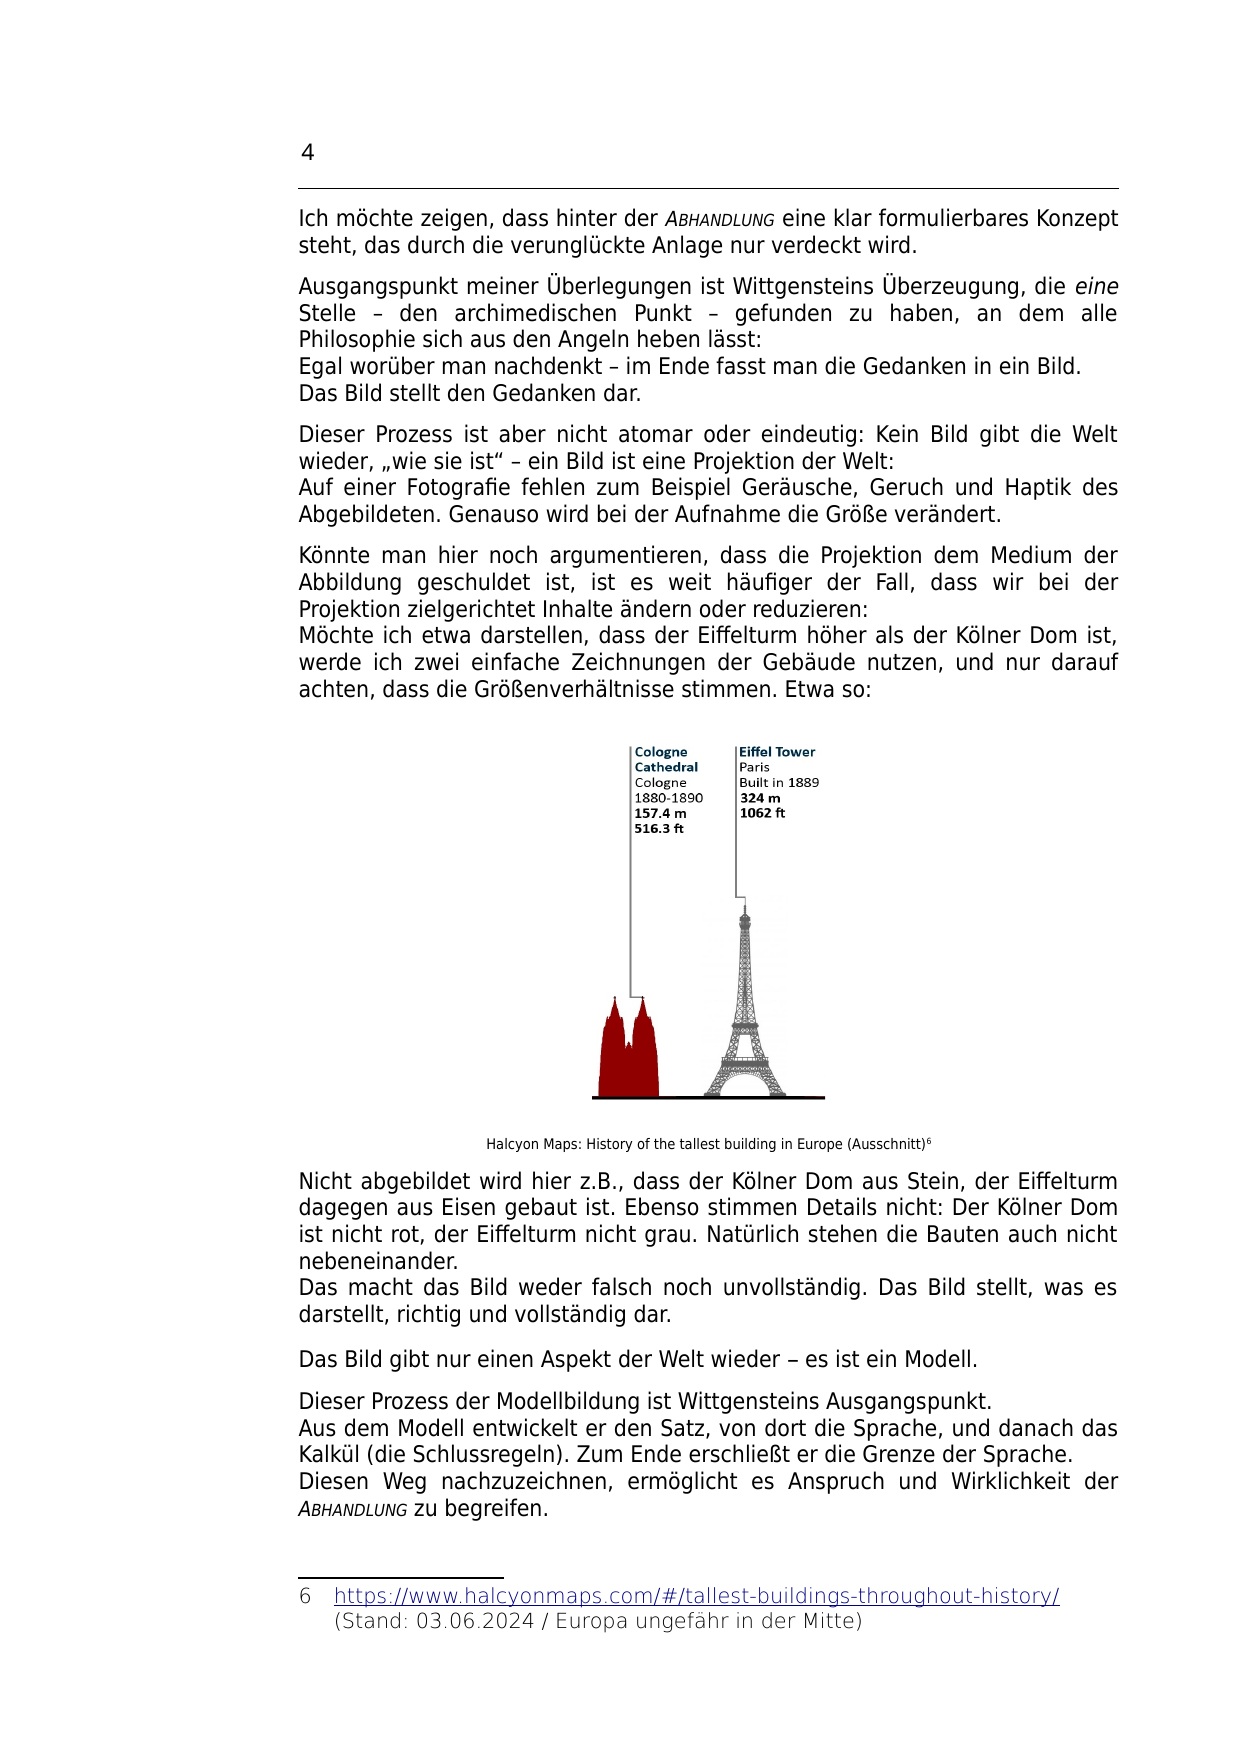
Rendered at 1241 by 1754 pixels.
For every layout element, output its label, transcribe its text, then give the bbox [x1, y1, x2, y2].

text Könnte man hier noch argumentieren, dass die Projektion dem Medium der Abbildung geschuldet ist, ist es weit häufiger der Fall, dass wir bei der Projektion zielgerichtet Inhalte ändern oder reduzieren: [298, 542, 1119, 622]
text Das Bild gibt nur einen Aspekt der Welt wieder – es ist ein Modell. [298, 1342, 1119, 1374]
text Halcyon Maps: History of the tallest building in Europe (Ausschnitt) [298, 717, 1119, 1153]
text Das macht das Bild weder falsch noch unvollständig. Das Bild stellt, was es darstellt, richtig und vollständig dar. [298, 1274, 1119, 1328]
text Aus dem Modell entwickelt er den Satz, von dort die Sprache, und danach das Kalkül (die Schlussregeln). Zum Ende erschließt er die Grenze der Sprache. [298, 1415, 1119, 1468]
text Nicht abgebildet wird hier z.B., dass der Kölner Dom aus Stein, der Eiffelturm dagegen aus Eisen gebaut ist. Ebenso stimmen Details nicht: Der Kölner Dom ist nicht rot, der Eiffelturm nicht grau. Natürlich stehen die Bauten auch nicht nebeneinander. [298, 1168, 1119, 1274]
text Ich möchte zeigen, dass hinter der Abhandlung eine klar formulierbares Konzept steht, das durch die verunglückte Anlage nur verdeckt wird. [298, 205, 1119, 259]
text Möchte ich etwa darstellen, dass der Eiffelturm höher als der Kölner Dom ist, werde ich zwei ei­nfache Zeichnungen der Gebäude nutzen, und nur darauf achten, dass die Größenverhältnisse stimmen. Etwa so: [298, 622, 1119, 702]
text Das Bild stellt den Gedanken dar. [298, 380, 1119, 407]
picture [592, 731, 826, 1107]
text Diesen Weg nachzuzeichnen, ermöglicht es Anspruch und Wirklichkeit der Abhandlung zu begreifen. [298, 1468, 1119, 1522]
text Egal worüber man nachdenkt – im Ende fasst man die Gedanken in ein Bild. [298, 353, 1119, 380]
text Auf einer Fotografie fehlen zum Beispiel Geräusche, Geruch und Haptik des Abgebildeten. Genauso wird bei der Auf­nahme die Größe verändert. [298, 474, 1119, 528]
text https://www.halcyonmaps.com/#/tallest-buildings-throughout-history/ (Stand: 03.06.2024 / Europa ungefähr in der Mitte) [298, 1584, 1119, 1633]
text Dieser Prozess ist aber nicht atomar oder eindeutig: Kein Bild gibt die Welt wieder, „wie sie ist“ – ein Bild ist eine Projektion der Welt: [298, 421, 1119, 474]
text Dieser Prozess der Modellbildung ist Wittgensteins Ausgangs­punkt. [298, 1388, 1119, 1415]
text Ausgangspunkt meiner Überlegungen ist Wittgensteins Überzeugung, die eine Stelle – den archimedischen Punkt – gefunden zu haben, an dem alle Philosophie sich aus den Angeln heben lässt: [298, 273, 1119, 353]
